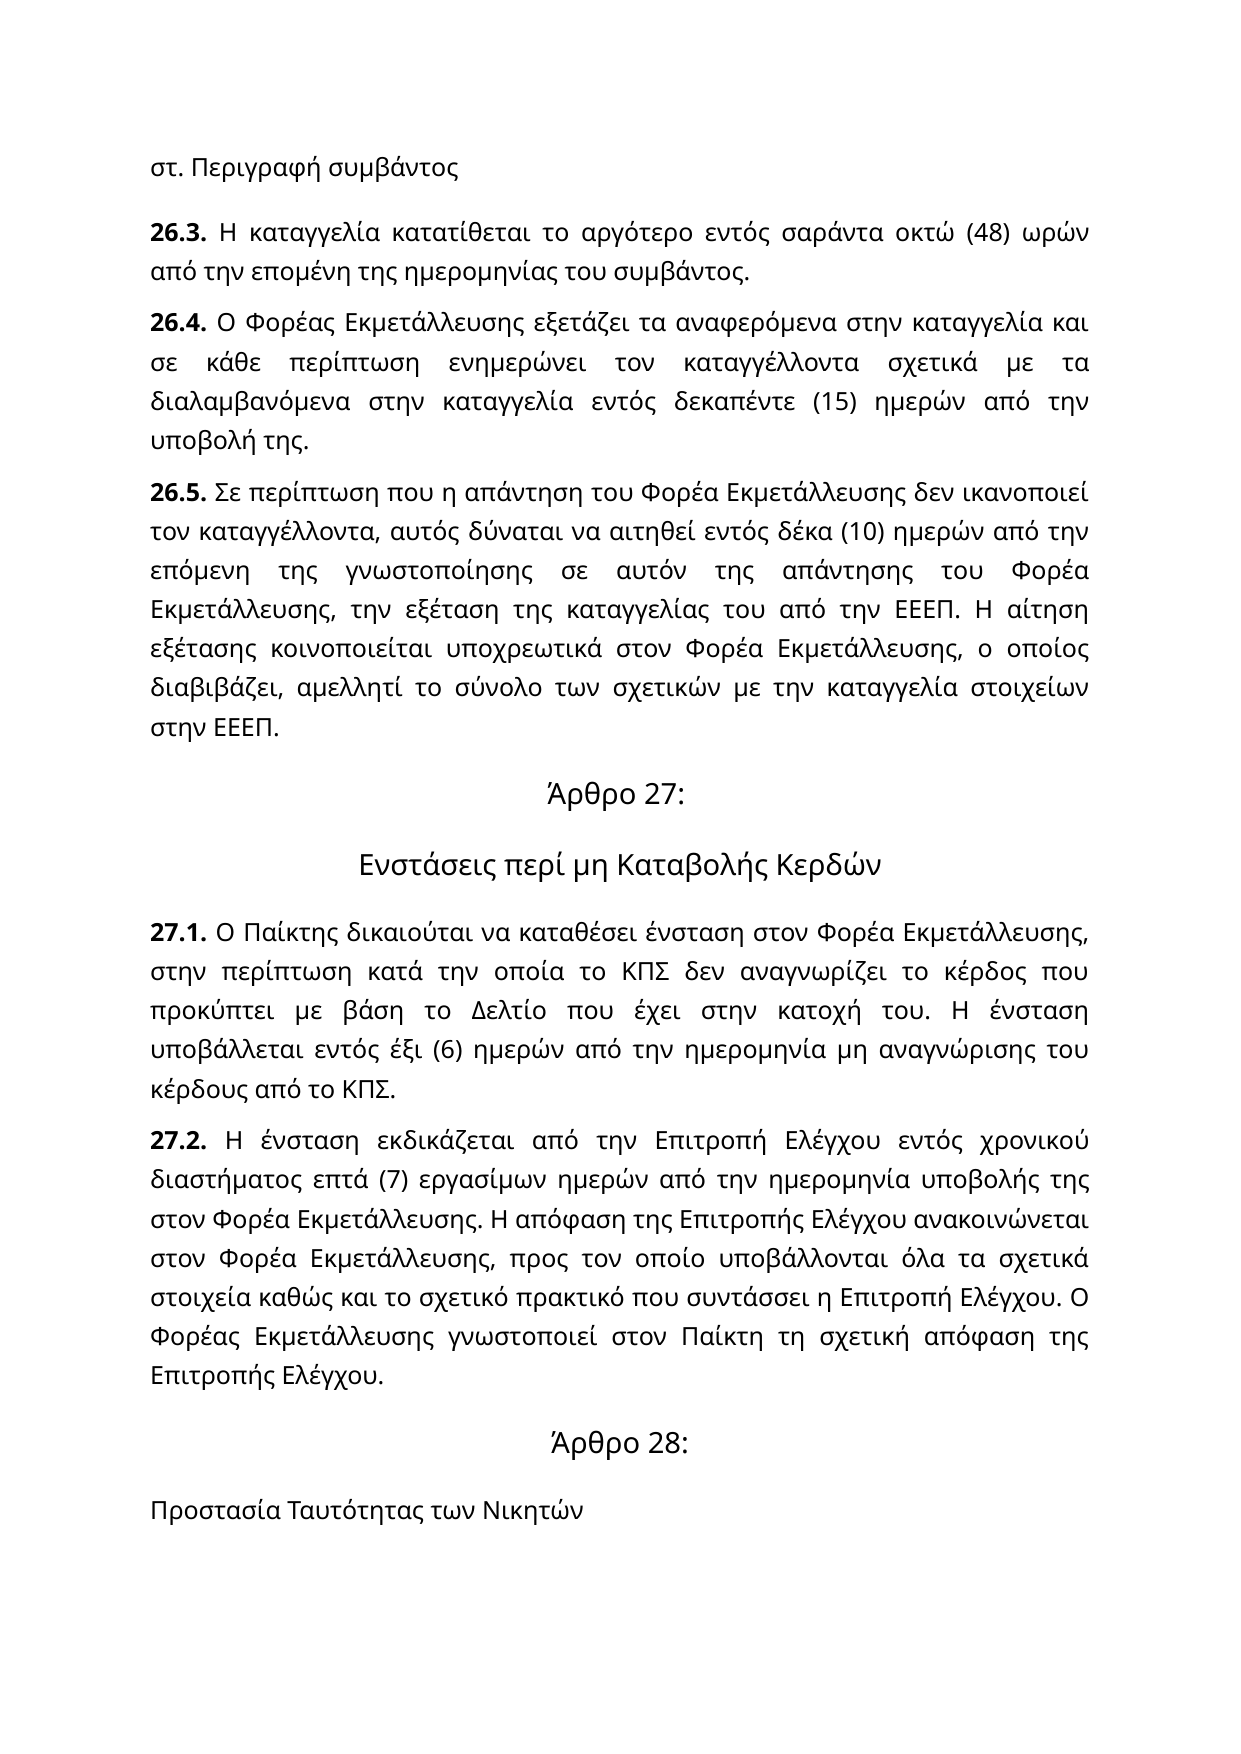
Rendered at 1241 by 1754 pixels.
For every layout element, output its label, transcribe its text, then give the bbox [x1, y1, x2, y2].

subtitle Ενστάσεις περί μη Καταβολής Κερδών [150, 844, 1090, 884]
text 27.2. Η ένσταση εκδικάζεται από την Επιτροπή Ελέγχου εντός χρονικού διαστήματος επτά (7) εργασίμων ημερών από την ημερομηνία υποβολής της στον Φορέα Εκμετάλλευσης. Η απόφαση της Επιτροπής Ελέγχου ανακοινώνεται στον Φορέα Εκμετάλλευσης, προς τον οποίο υποβάλλονται όλα τα σχετικά στοιχεία καθώς και το σχετικό πρακτικό που συντάσσει η Επιτροπή Ελέγχου. Ο Φορέας Εκμετάλλευσης γνωστοποιεί στον Παίκτη τη σχετική απόφαση της Επιτροπής Ελέγχου. [150, 1123, 1090, 1392]
text 26.4. Ο Φορέας Εκμετάλλευσης εξετάζει τα αναφερόμενα στην καταγγελία και σε κάθε περίπτωση ενημερώνει τον καταγγέλλοντα σχετικά με τα διαλαμβανόμενα στην καταγγελία εντός δεκαπέντε (15) ημερών από την υποβολή της. [150, 305, 1090, 457]
text 26.3. Η καταγγελία κατατίθεται το αργότερο εντός σαράντα οκτώ (48) ωρών από την επομένη της ημερομηνίας του συμβάντος. [150, 214, 1090, 287]
subtitle Άρθρο 28: [150, 1422, 1090, 1462]
text Προστασία Ταυτότητας των Νικητών [150, 1493, 1090, 1527]
text 27.1. Ο Παίκτης δικαιούται να καταθέσει ένσταση στον Φορέα Εκμετάλλευσης, στην περίπτωση κατά την οποία το ΚΠΣ δεν αναγνωρίζει το κέρδος που προκύπτει με βάση το Δελτίο που έχει στην κατοχή του. Η ένσταση υποβάλλεται εντός έξι (6) ημερών από την ημερομηνία μη αναγνώρισης του κέρδους από το ΚΠΣ. [150, 914, 1090, 1105]
subtitle Άρθρο 27: [150, 773, 1090, 813]
text στ. Περιγραφή συμβάντος [150, 150, 1090, 184]
text 26.5. Σε περίπτωση που η απάντηση του Φορέα Εκμετάλλευσης δεν ικανοποιεί τον καταγγέλλοντα, αυτός δύναται να αιτηθεί εντός δέκα (10) ημερών από την επόμενη της γνωστοποίησης σε αυτόν της απάντησης του Φορέα Εκμετάλλευσης, την εξέταση της καταγγελίας του από την ΕΕΕΠ. Η αίτηση εξέτασης κοινοποιείται υποχρεωτικά στον Φορέα Εκμετάλλευσης, ο οποίος διαβιβάζει, αμελλητί το σύνολο των σχετικών με την καταγγελία στοιχείων στην ΕΕΕΠ. [150, 474, 1090, 743]
